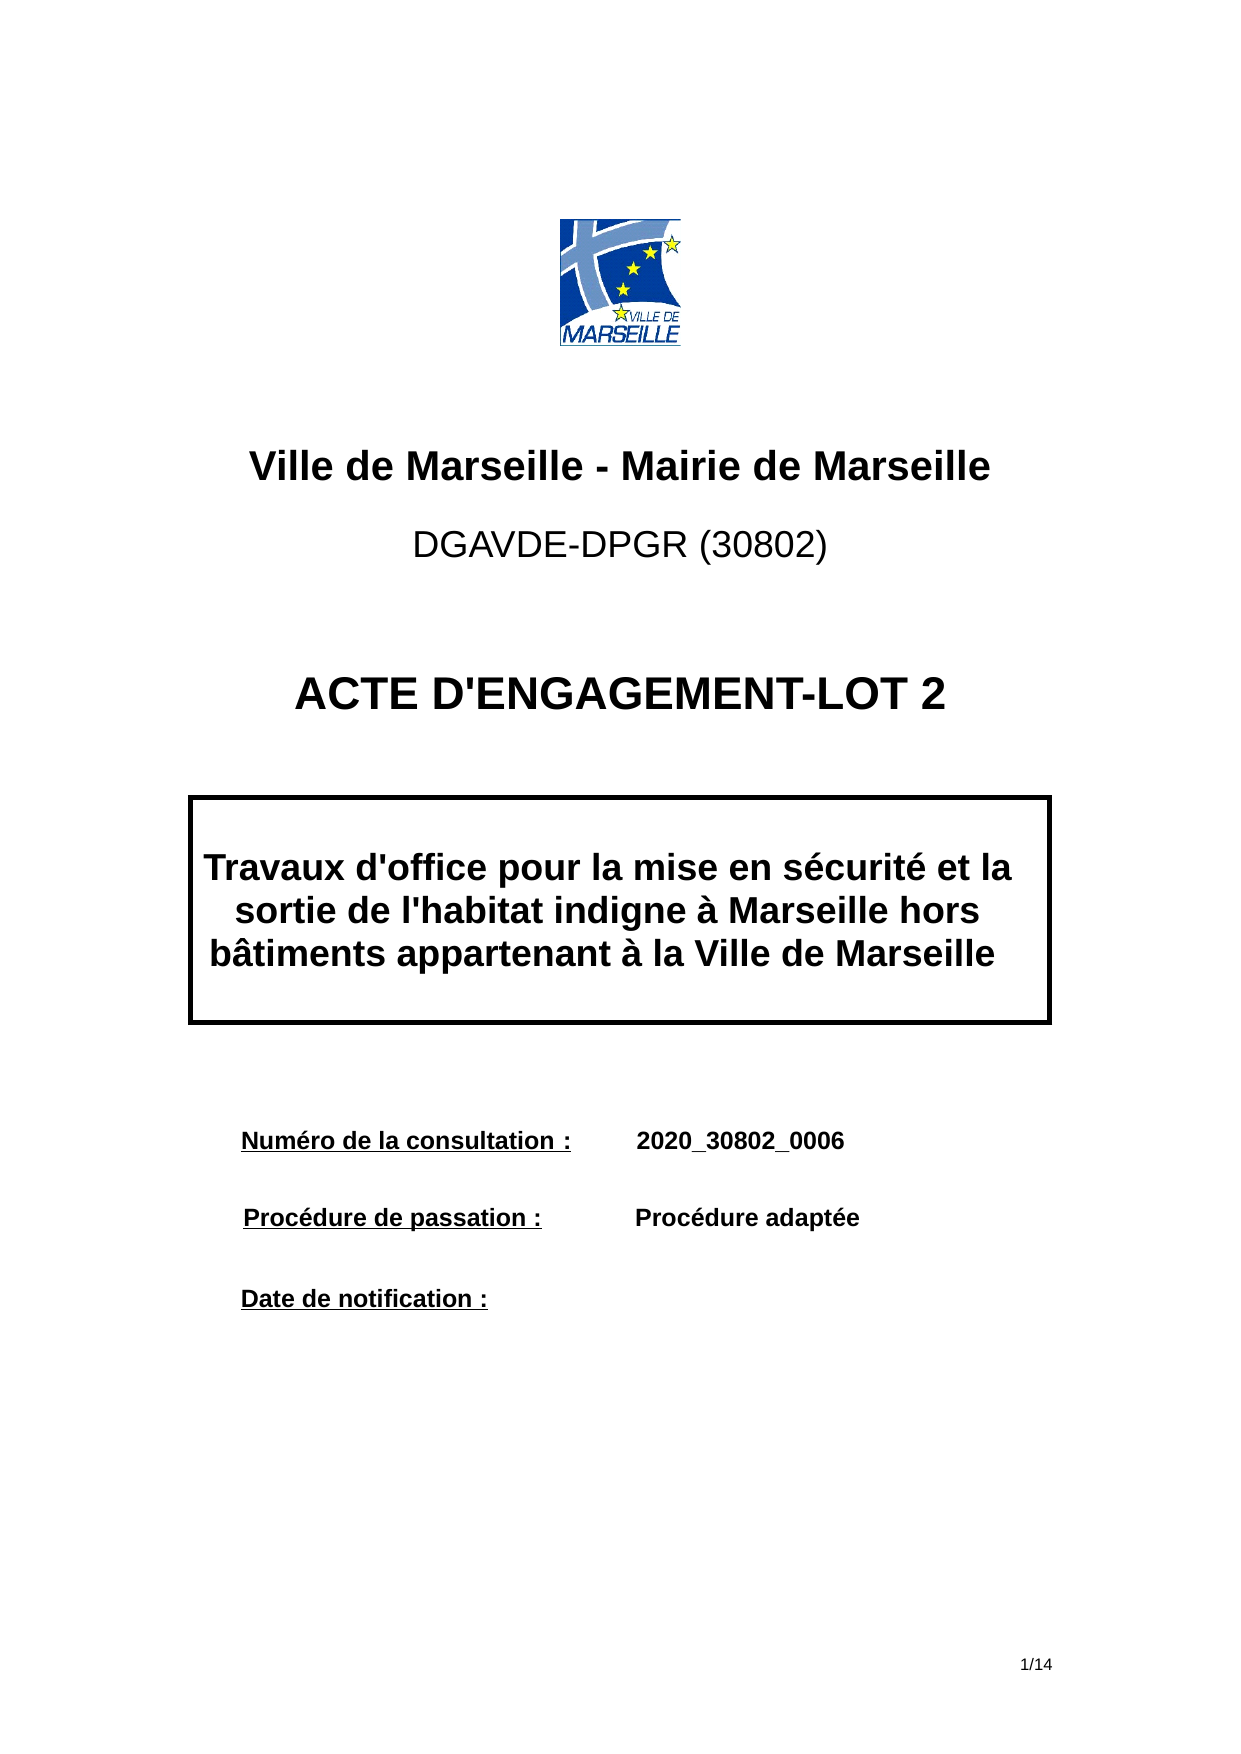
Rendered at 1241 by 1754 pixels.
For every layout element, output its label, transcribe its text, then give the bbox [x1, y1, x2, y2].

text ACTE D'ENGAGEMENT-LOT 2 [188, 667, 1052, 719]
text Procédure de passation : Procédure adaptée [243, 1203, 1052, 1231]
text Date de notification : [241, 1284, 1052, 1313]
text Ville de Marseille - Mairie de Marseille [188, 441, 1052, 489]
text Travaux d'office pour la mise en sécurité et la sortie de l'habitat indigne à Marseille hors bâtiments appartenant à la Ville de Marseille [193, 838, 1047, 975]
text Numéro de la consultation : 2020_30802_0006 [241, 1126, 1052, 1155]
text DGAVDE-DPGR (30802) [188, 523, 1052, 566]
